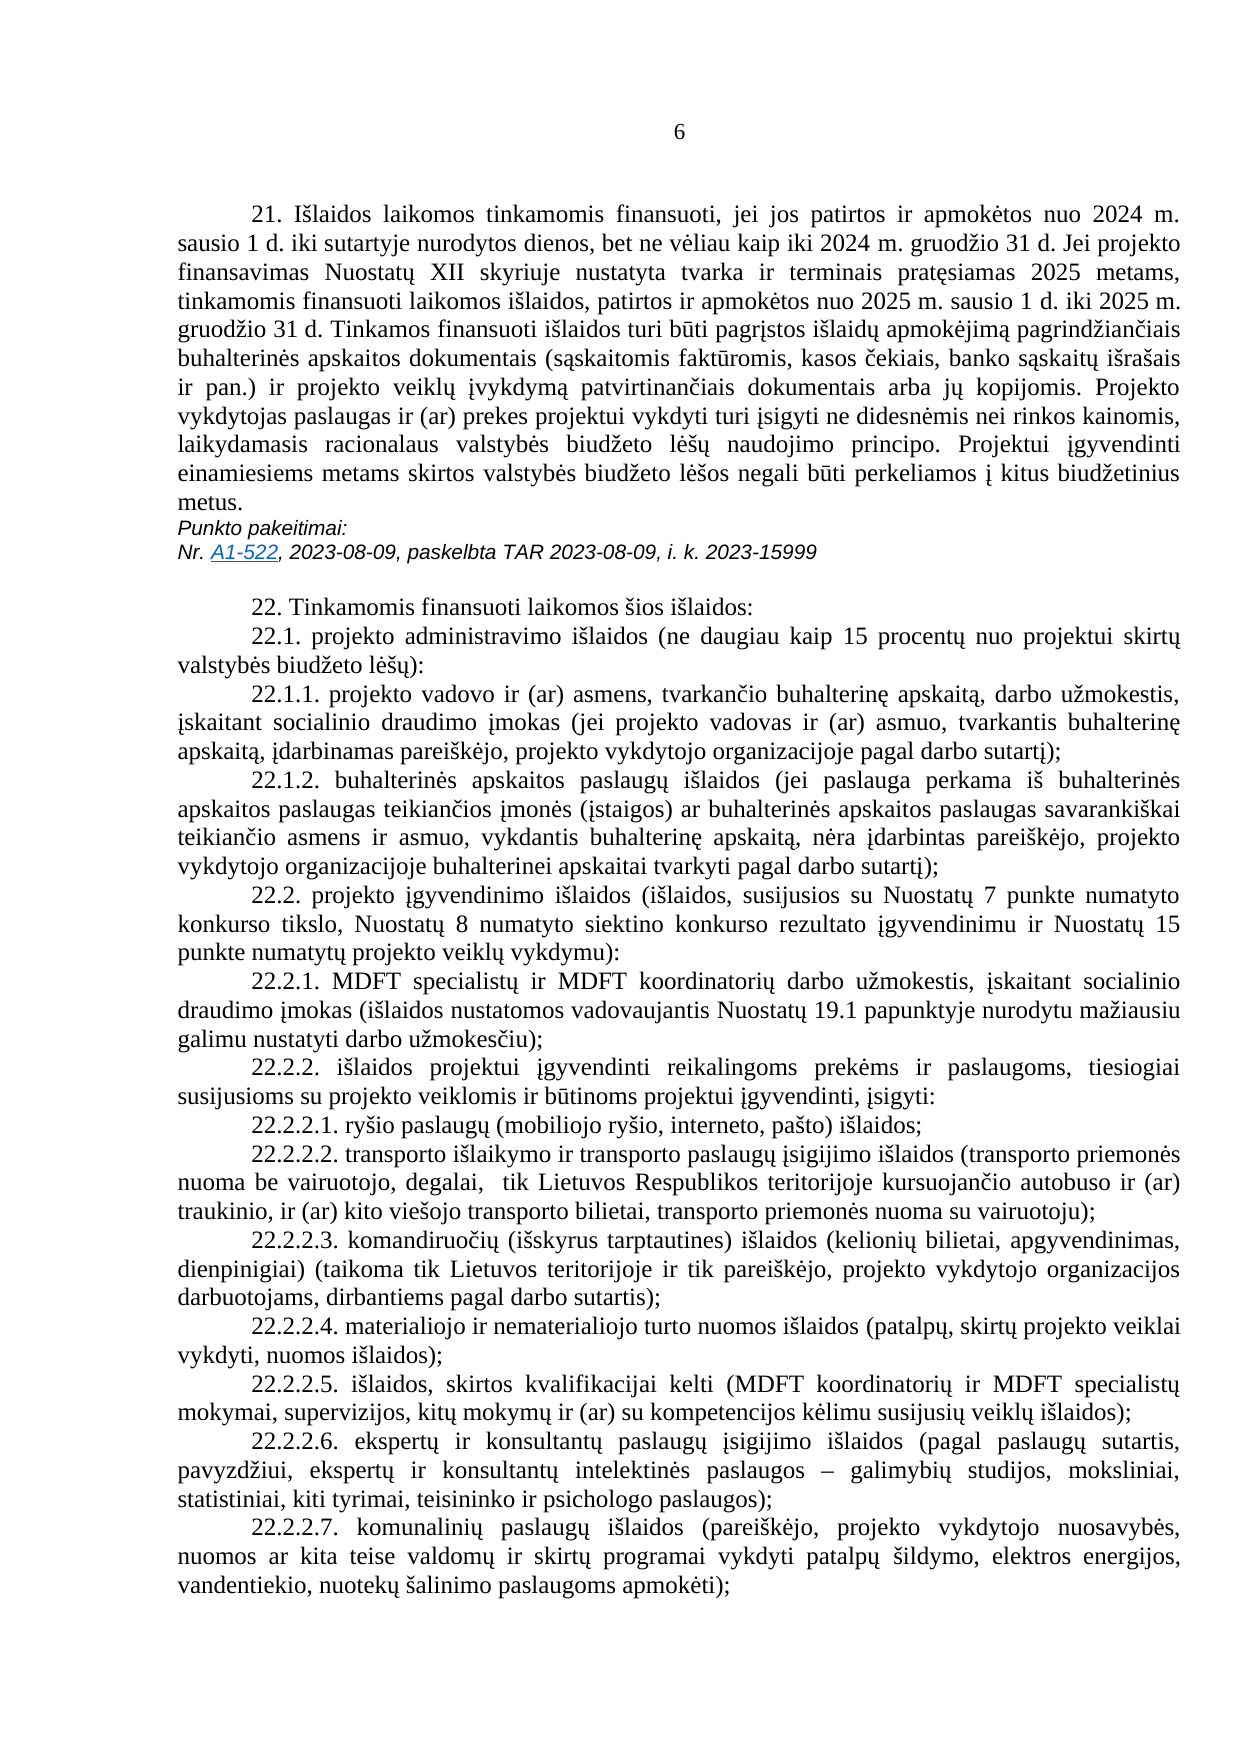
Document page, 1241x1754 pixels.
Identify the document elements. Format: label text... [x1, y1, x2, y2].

text 21. Išlaidos laikomos tinkamomis finansuoti, jei jos patirtos ir apmokėtos nuo 2024 m. sausio 1 d. iki sutartyje nurodytos dienos, bet ne vėliau kaip iki 2024 m. gruodžio 31 d. Jei projekto finansavimas Nuostatų XII skyriuje nustatyta tvarka ir terminais pratęsiamas 2025 metams, tinkamomis finansuoti laikomos išlaidos, patirtos ir apmokėtos nuo 2025 m. sausio 1 d. iki 2025 m. gruodžio 31 d. Tinkamos finansuoti išlaidos turi būti pagrįstos išlaidų apmokėjimą pagrindžiančiais buhalterinės apskaitos dokumentais (sąskaitomis faktūromis, kasos čekiais, banko sąskaitų išrašais ir pan.) ir projekto veiklų įvykdymą patvirtinančiais dokumentais arba jų kopijomis. Projekto vykdytojas paslaugas ir (ar) prekes projektui vykdyti turi įsigyti ne didesnėmis nei rinkos kainomis, laikydamasis racionalaus valstybės biudžeto lėšų naudojimo principo. Projektui įgyvendinti einamiesiems metams skirtos valstybės biudžeto lėšos negali būti perkeliamos į kitus biudžetinius metus. [177, 199, 1181, 516]
text 22.1. projekto administravimo išlaidos (ne daugiau kaip 15 procentų nuo projektui skirtų valstybės biudžeto lėšų): [177, 621, 1181, 679]
text 22.2.2.3. komandiruočių (išskyrus tarptautines) išlaidos (kelionių bilietai, apgyvendinimas, dienpinigiai) (taikoma tik Lietuvos teritorijoje ir tik pareiškėjo, projekto vykdytojo organizacijos darbuotojams, dirbantiems pagal darbo sutartis); [177, 1225, 1181, 1311]
text Nr. A1-522, 2023-08-09, paskelbta TAR 2023-08-09, i. k. 2023-15999 [177, 540, 1181, 564]
text 22.2.1. MDFT specialistų ir MDFT koordinatorių darbo užmokestis, įskaitant socialinio draudimo įmokas (išlaidos nustatomos vadovaujantis Nuostatų 19.1 papunktyje nurodytu mažiausiu galimu nustatyti darbo užmokesčiu); [177, 966, 1181, 1052]
text Punkto pakeitimai: [177, 516, 1181, 540]
text 22.2. projekto įgyvendinimo išlaidos (išlaidos, susijusios su Nuostatų 7 punkte numatyto konkurso tikslo, Nuostatų 8 numatyto siektino konkurso rezultato įgyvendinimu ir Nuostatų 15 punkte numatytų projekto veiklų vykdymu): [177, 880, 1181, 966]
text 22.1.1. projekto vadovo ir (ar) asmens, tvarkančio buhalterinę apskaitą, darbo užmokestis, įskaitant socialinio draudimo įmokas (jei projekto vadovas ir (ar) asmuo, tvarkantis buhalterinę apskaitą, įdarbinamas pareiškėjo, projekto vykdytojo organizacijoje pagal darbo sutartį); [177, 679, 1181, 765]
text 22.2.2.7. komunalinių paslaugų išlaidos (pareiškėjo, projekto vykdytojo nuosavybės, nuomos ar kita teise valdomų ir skirtų programai vykdyti patalpų šildymo, elektros energijos, vandentiekio, nuotekų šalinimo paslaugoms apmokėti); [177, 1512, 1181, 1599]
text 22.2.2. išlaidos projektui įgyvendinti reikalingoms prekėms ir paslaugoms, tiesiogiai susijusioms su projekto veiklomis ir būtinoms projektui įgyvendinti, įsigyti: [177, 1052, 1181, 1110]
text 22.2.2.4. materialiojo ir nematerialiojo turto nuomos išlaidos (patalpų, skirtų projekto veiklai vykdyti, nuomos išlaidos); [177, 1311, 1181, 1369]
text 22. Tinkamomis finansuoti laikomos šios išlaidos: [177, 592, 1181, 621]
text 22.2.2.2. transporto išlaikymo ir transporto paslaugų įsigijimo išlaidos (transporto priemonės nuoma be vairuotojo, degalai, tik Lietuvos Respublikos teritorijoje kursuojančio autobuso ir (ar) traukinio, ir (ar) kito viešojo transporto bilietai, transporto priemonės nuoma su vairuotoju); [177, 1139, 1181, 1225]
text 22.1.2. buhalterinės apskaitos paslaugų išlaidos (jei paslauga perkama iš buhalterinės apskaitos paslaugas teikiančios įmonės (įstaigos) ar buhalterinės apskaitos paslaugas savarankiškai teikiančio asmens ir asmuo, vykdantis buhalterinę apskaitą, nėra įdarbintas pareiškėjo, projekto vykdytojo organizacijoje buhalterinei apskaitai tvarkyti pagal darbo sutartį); [177, 765, 1181, 880]
text 22.2.2.6. ekspertų ir konsultantų paslaugų įsigijimo išlaidos (pagal paslaugų sutartis, pavyzdžiui, ekspertų ir konsultantų intelektinės paslaugos – galimybių studijos, moksliniai, statistiniai, kiti tyrimai, teisininko ir psichologo paslaugos); [177, 1426, 1181, 1512]
text 22.2.2.5. išlaidos, skirtos kvalifikacijai kelti (MDFT koordinatorių ir MDFT specialistų mokymai, supervizijos, kitų mokymų ir (ar) su kompetencijos kėlimu susijusių veiklų išlaidos); [177, 1369, 1181, 1426]
text 22.2.2.1. ryšio paslaugų (mobiliojo ryšio, interneto, pašto) išlaidos; [177, 1110, 1181, 1139]
